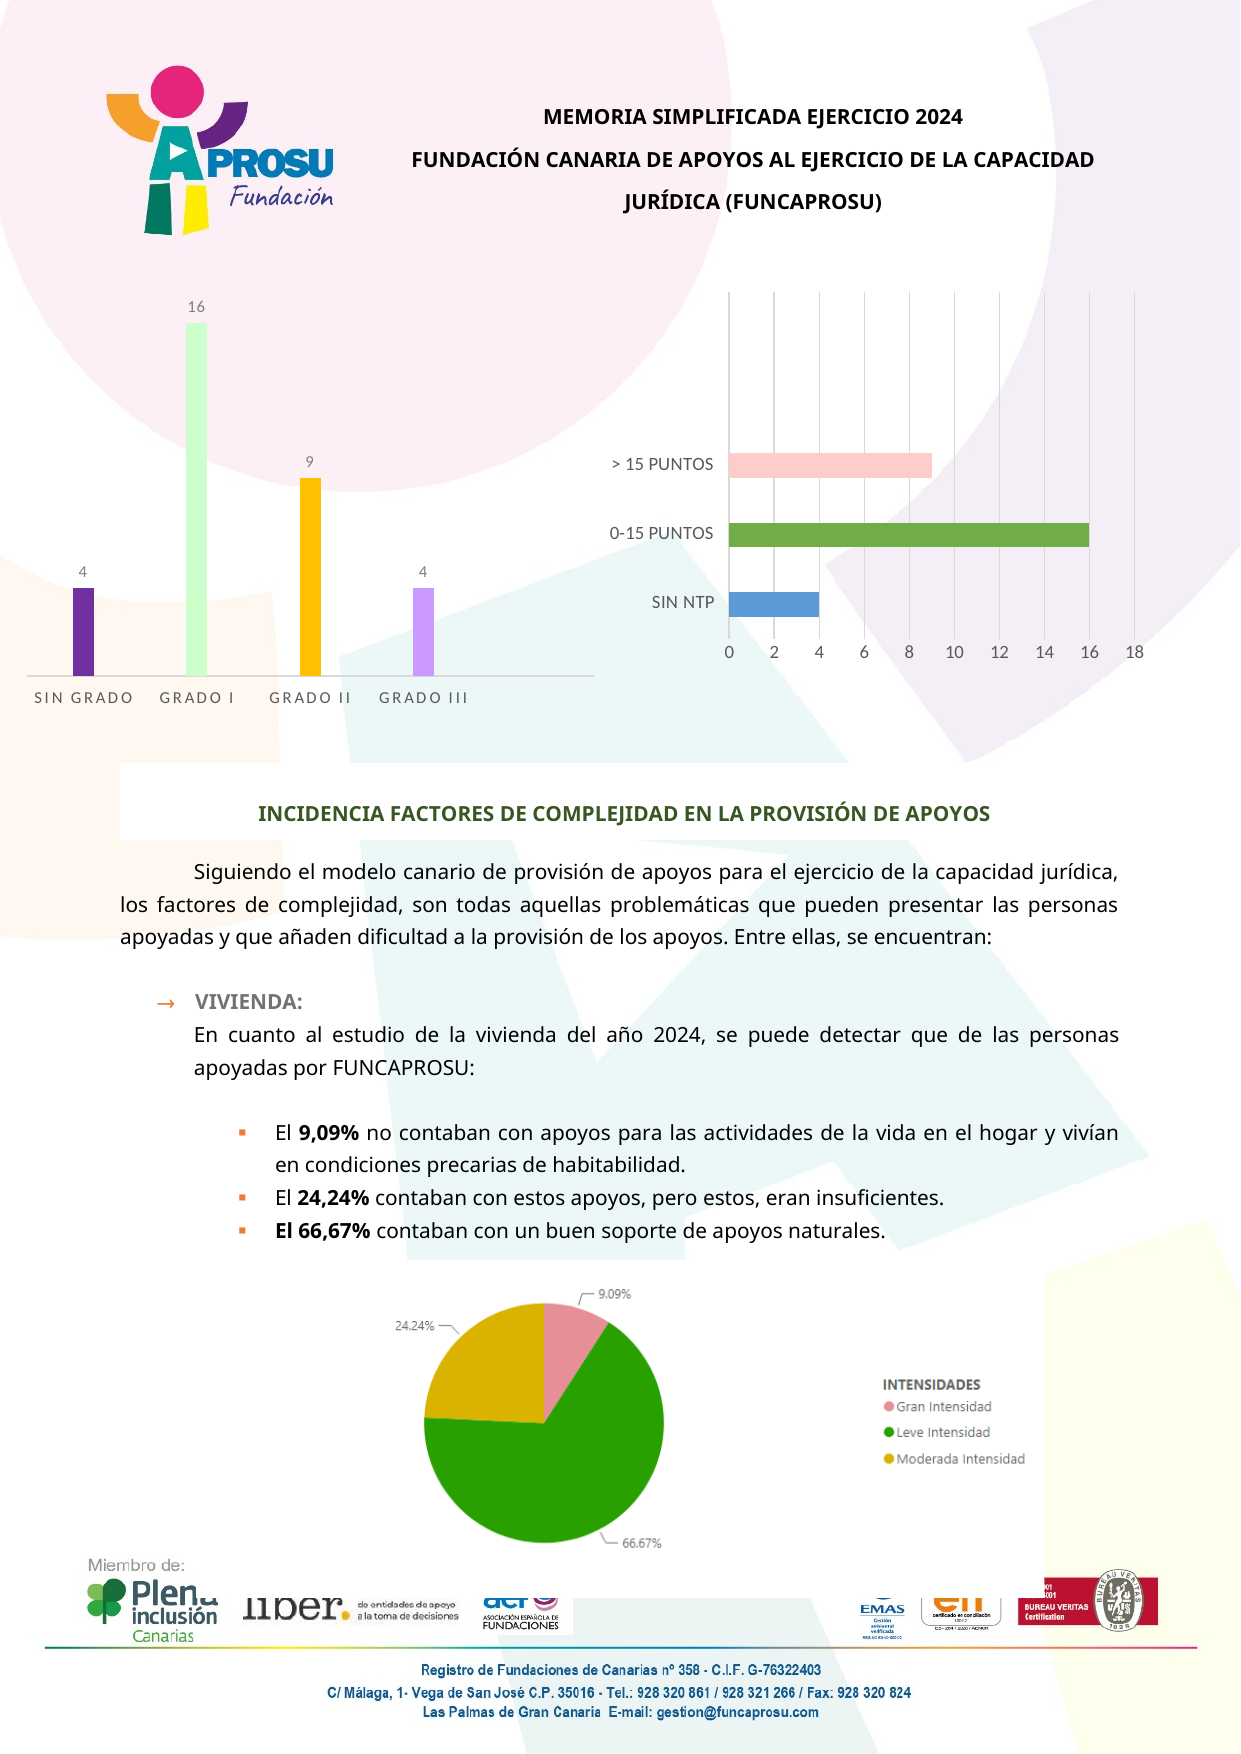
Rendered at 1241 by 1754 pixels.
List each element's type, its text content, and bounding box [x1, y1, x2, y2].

text INCIDENCIA FACTORES DE COMPLEJIDAD EN LA PROVISIÓN DE APOYOS [135, 799, 1119, 828]
